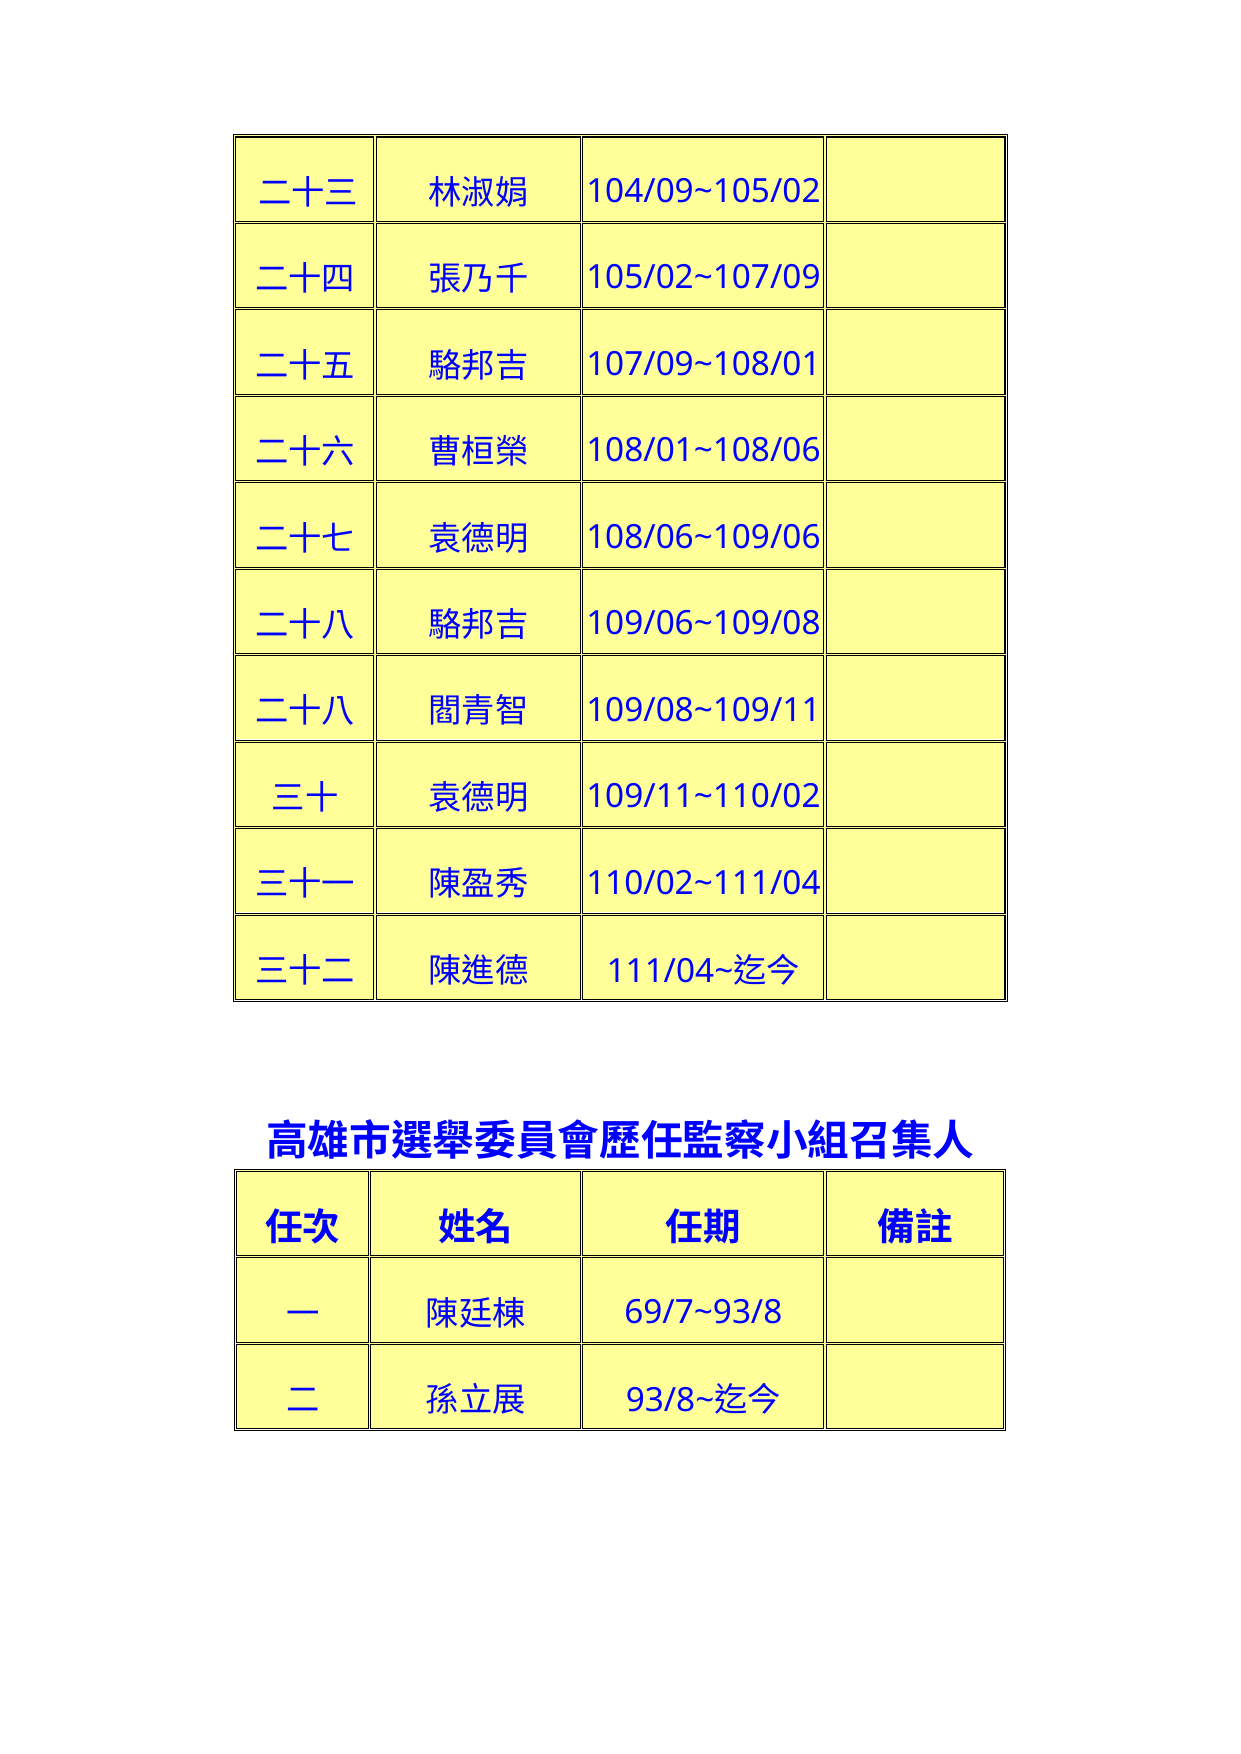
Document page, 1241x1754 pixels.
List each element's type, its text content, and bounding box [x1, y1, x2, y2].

table_cell 108/06~109/06 [583, 483, 823, 567]
table_cell [827, 570, 1004, 653]
table_cell 駱邦吉 [377, 310, 580, 394]
table_cell 張乃千 [377, 224, 580, 307]
table_cell 111/04~迄今 [583, 916, 823, 999]
table_cell [827, 656, 1004, 739]
table_cell [827, 310, 1004, 394]
table_cell 110/02~111/04 [583, 829, 823, 912]
table_header 任期 [583, 1172, 823, 1255]
table_cell 三十一 [236, 829, 373, 912]
table_cell 陳盈秀 [377, 829, 580, 912]
table_cell 105/02~107/09 [583, 224, 823, 307]
table_cell 二十五 [236, 310, 373, 394]
table_cell 閻青智 [377, 656, 580, 739]
text 高雄市選舉委員會歷任監察小組召集人 [187, 1096, 1053, 1158]
table_cell 林淑娟 [377, 138, 580, 221]
table_cell 二十七 [236, 483, 373, 567]
table_cell 93/8~迄今 [583, 1345, 823, 1428]
table_cell 109/11~110/02 [583, 743, 823, 826]
table_cell 駱邦吉 [377, 570, 580, 653]
table_cell [827, 1345, 1003, 1428]
table_cell [827, 743, 1004, 826]
table_cell 二十八 [236, 570, 373, 653]
table_cell 一 [237, 1258, 368, 1342]
table_cell [827, 829, 1004, 912]
table_cell 三十二 [236, 916, 373, 999]
table_cell [827, 483, 1004, 567]
table_cell 108/01~108/06 [583, 397, 823, 480]
table_cell 孫立展 [371, 1345, 580, 1428]
table_cell 二十八 [236, 656, 373, 739]
table_cell 袁德明 [377, 483, 580, 567]
table_cell 袁德明 [377, 743, 580, 826]
table_header 姓名 [371, 1172, 580, 1255]
table_header 任次 [237, 1172, 368, 1255]
table_cell [827, 138, 1004, 221]
table_cell 109/06~109/08 [583, 570, 823, 653]
table_cell 109/08~109/11 [583, 656, 823, 739]
table_cell 二十四 [236, 224, 373, 307]
table_cell [827, 397, 1004, 480]
table_cell [827, 224, 1004, 307]
table_cell 104/09~105/02 [583, 138, 823, 221]
table_cell [827, 1258, 1003, 1342]
table_cell 曹桓榮 [377, 397, 580, 480]
table_cell 二十三 [236, 138, 373, 221]
table_cell [827, 916, 1004, 999]
table_cell 107/09~108/01 [583, 310, 823, 394]
table_cell 二十六 [236, 397, 373, 480]
table_cell 陳廷棟 [371, 1258, 580, 1342]
table_cell 三十 [236, 743, 373, 826]
table_cell 二 [237, 1345, 368, 1428]
table_header 備註 [827, 1172, 1003, 1255]
table_cell 陳進德 [377, 916, 580, 999]
table_cell 69/7~93/8 [583, 1258, 823, 1342]
